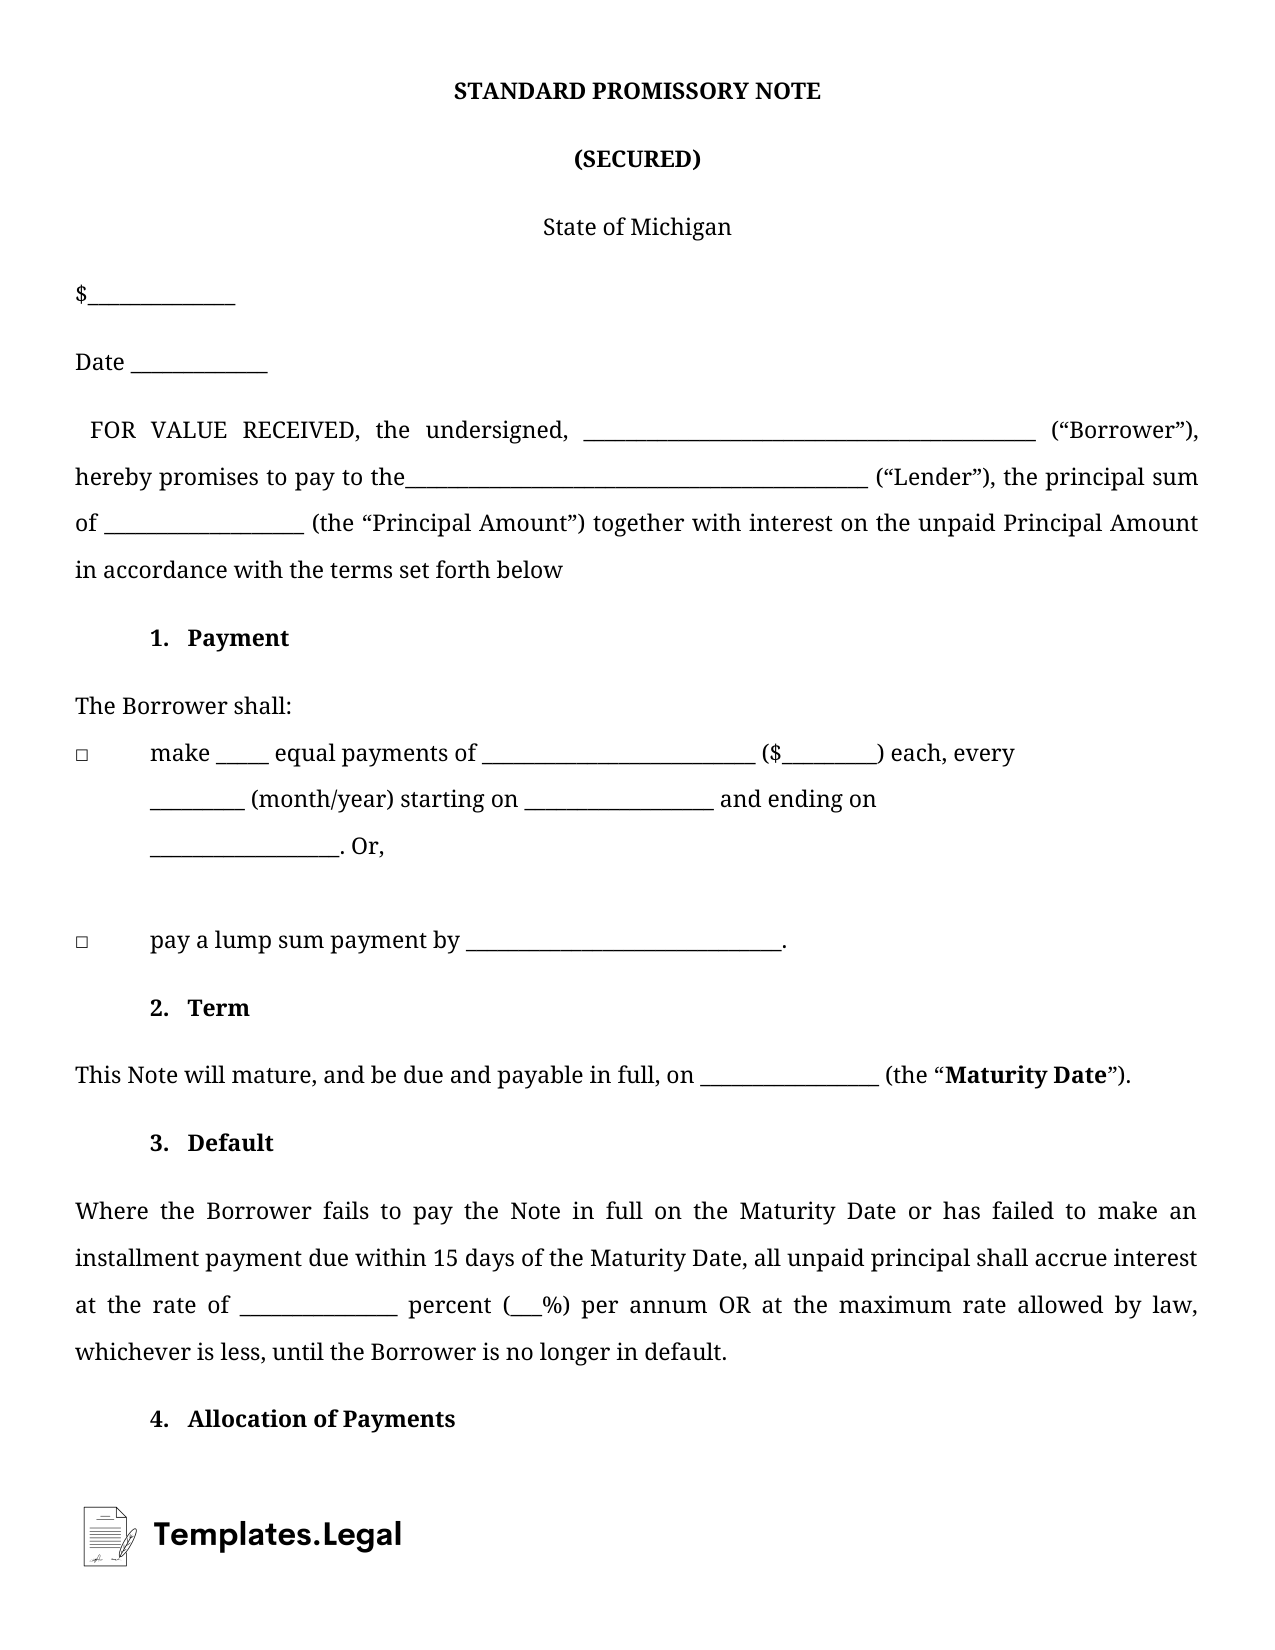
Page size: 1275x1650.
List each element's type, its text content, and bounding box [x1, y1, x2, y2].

text __________________. Or, [75, 830, 1200, 861]
text State of Michigan [75, 210, 1200, 242]
text $______________ [75, 278, 1200, 309]
text ☐ pay a lump sum payment by ______________________________. [75, 924, 1200, 955]
text This Note will mature, and be due and payable in full, on _________________ (the “Maturity Date”). [75, 1059, 1200, 1091]
text _________ (month/year) starting on __________________ and ending on [75, 783, 1200, 814]
text STANDARD PROMISSORY NOTE [75, 75, 1200, 106]
list Term [150, 992, 1200, 1023]
text (SECURED) [75, 143, 1200, 174]
text FOR VALUE RECEIVED, the undersigned, ___________________________________________ (“Borrower”), hereby promises to pay to the____________________________________________ (“Lender”), the principal sum of ___________________ (the “Principal Amount”) together with interest on the unpaid Principal Amount in accordance with the terms set forth below [75, 413, 1200, 585]
text Date _____________ [75, 346, 1200, 377]
text Where the Borrower fails to pay the Note in full on the Maturity Date or has failed to make an installment payment due within 15 days of the Maturity Date, all unpaid principal shall accrue interest at the rate of _______________ percent (___%) per annum OR at the maximum rate allowed by law, whichever is less, until the Borrower is no longer in default. [75, 1195, 1200, 1367]
text The Borrower shall: [75, 689, 1200, 721]
list Default [150, 1127, 1200, 1158]
list Payment [150, 622, 1200, 653]
text ☐ make _____ equal payments of __________________________ ($_________) each, every [75, 736, 1200, 768]
list Allocation of Payments [150, 1403, 1200, 1434]
